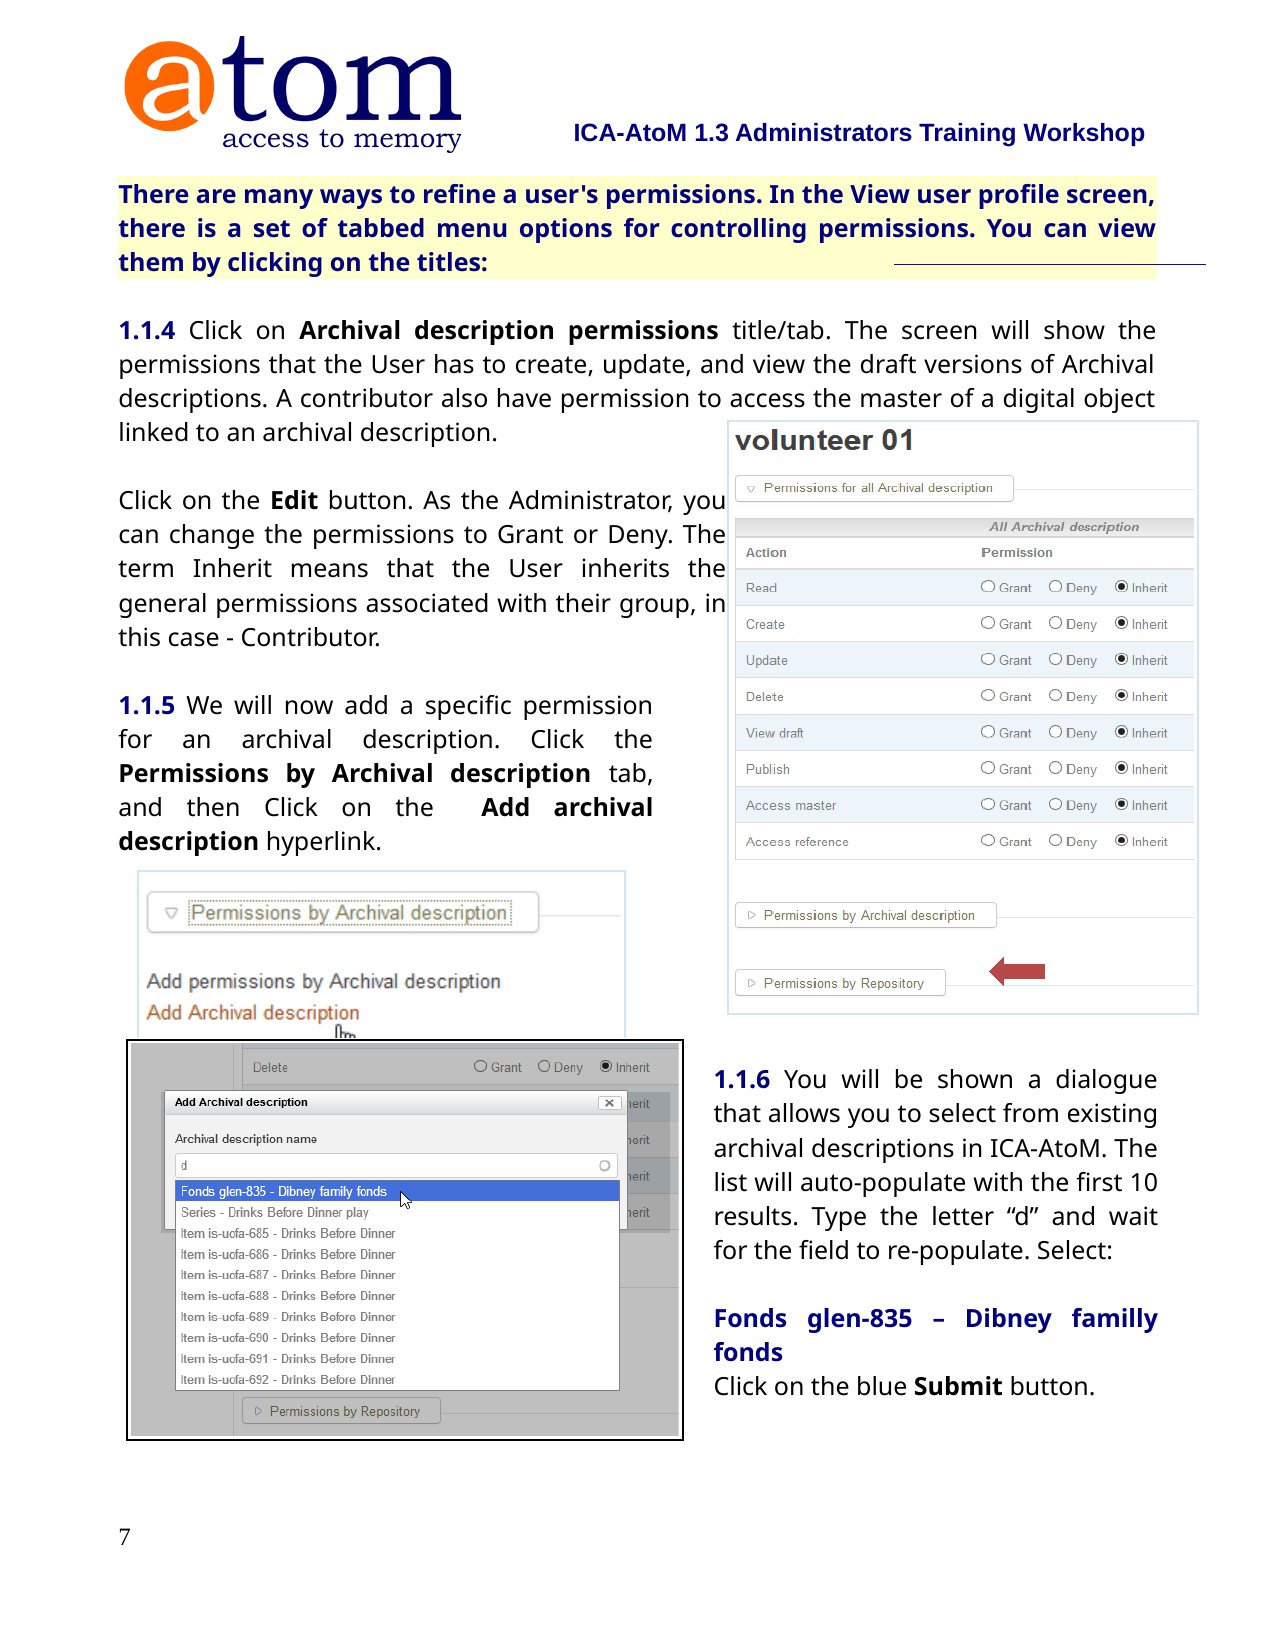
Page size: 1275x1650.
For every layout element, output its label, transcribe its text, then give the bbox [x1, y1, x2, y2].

text 1.1.6 You will be shown a dialogue that allows you to select from existing archival descriptions in ICA-AtoM. The list will auto-populate with the first 10 results. Type the letter “d” and wait for the field to re-populate. Select: [684, 1062, 1158, 1266]
text [729, 422, 1197, 1013]
text 1.1.4 Click on Archival description permissions title/tab. The screen will show the permissions that the User has to create, update, and view the draft versions of Archival descriptions. A contributor also have permission to access the master of a digital object linked to an archival description. [118, 313, 1157, 449]
picture [732, 425, 1195, 1010]
text Fonds glen-835 – Dibney familly fonds [684, 1301, 1158, 1369]
text Click on the blue Submit button. [684, 1369, 1158, 1403]
text Click on the Edit button. As the Administrator, you can change the permissions to Grant or Deny. The term Inherit means that the User inherits the general permissions associated with their group, in this case - Contributor. [118, 483, 727, 653]
picture [124, 36, 462, 153]
text There are many ways to refine a user's permissions. In the View user profile screen, there is a set of tabbed menu options for controlling permissions. You can view them by clicking on the titles: [118, 176, 1157, 279]
picture [131, 1043, 679, 1436]
text 1.1.5 We will now add a specific permission for an archival description. Click the Permissions by Archival description tab, and then Click on the Add archival description hyperlink. [118, 687, 653, 858]
picture [141, 875, 621, 1038]
